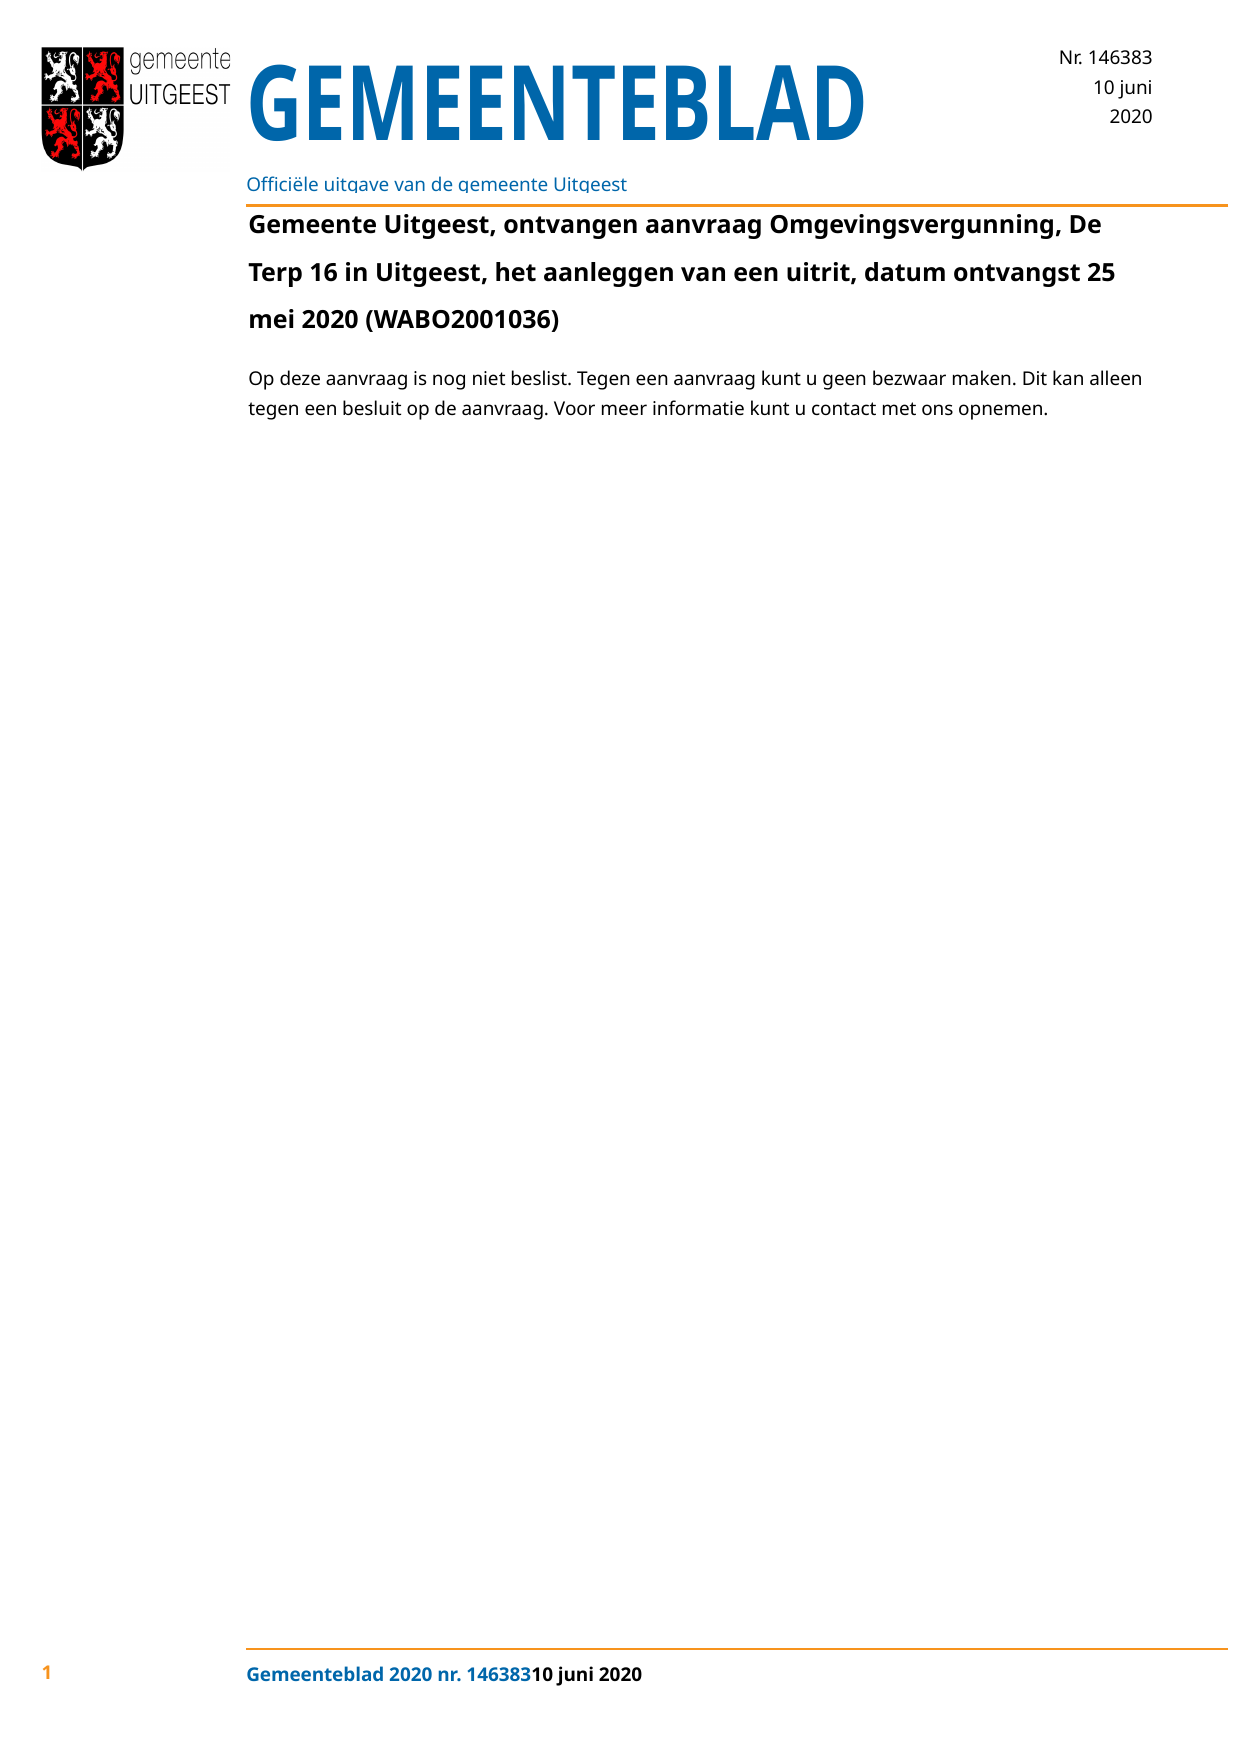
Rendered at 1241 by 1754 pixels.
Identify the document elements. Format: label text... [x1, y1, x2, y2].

text Op deze aanvraag is nog niet beslist. Tegen een aanvraag kunt u geen bezwaar maken. Dit kan alleen tegen een besluit op de aanvraag. Voor meer informatie kunt u contact met ons opnemen. [248, 366, 1152, 421]
picture [41, 47, 231, 172]
text Gemeente Uitgeest, ontvangen aanvraag Omgevingsvergunning, De Terp 16 in Uitgeest, het aanleggen van een uitrit, datum ontvangst 25 mei 2020 (WABO2001036) [248, 207, 1152, 336]
